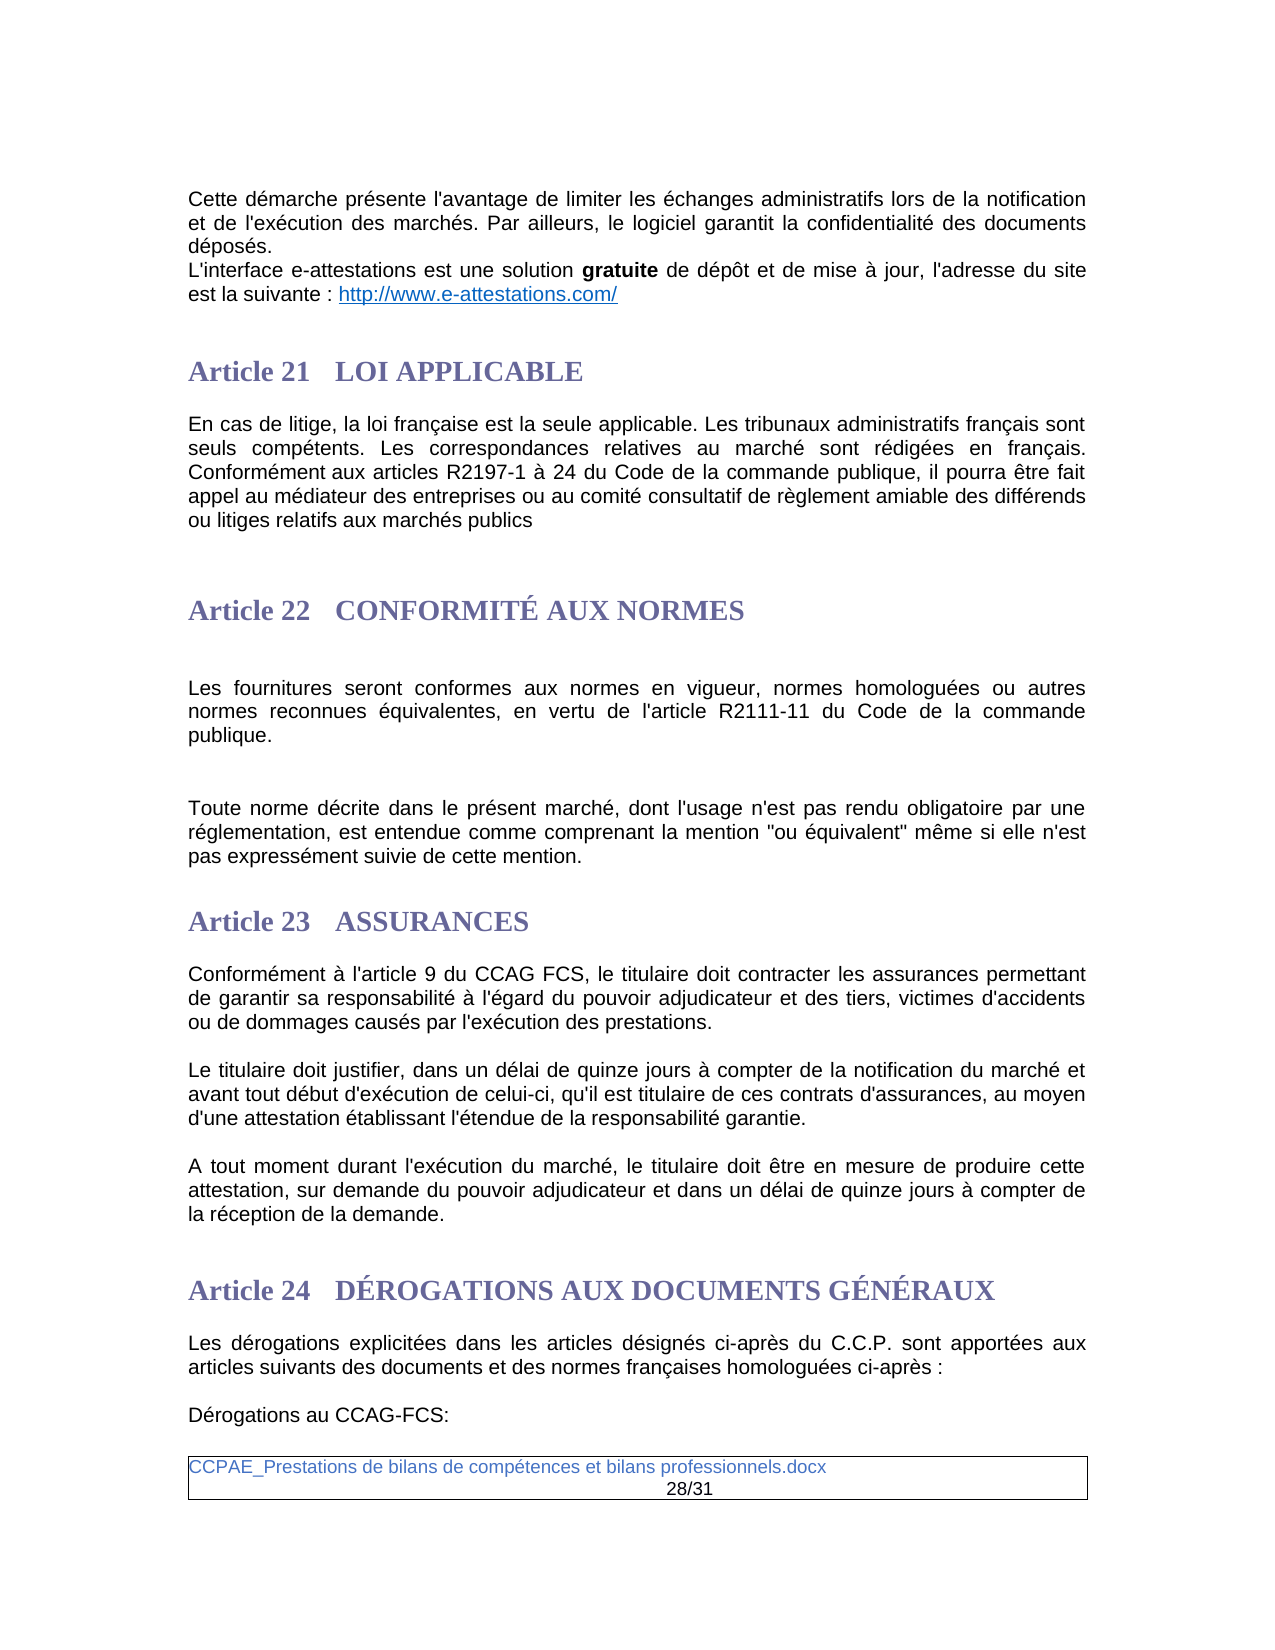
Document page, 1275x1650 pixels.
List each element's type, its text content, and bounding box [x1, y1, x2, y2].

text L'interface e-attestations est une solution gratuite de dépôt et de mise à jour, l'adresse du site est la suivante : http://www.e-attestations.com/ [188, 258, 1087, 306]
text Conformément à l'article 9 du CCAG FCS, le titulaire doit contracter les assurances permettant de garantir sa responsabilité à l'égard du pouvoir adjudicateur et des tiers, victimes d'accidents ou de dommages causés par l'exécution des prestations. [188, 962, 1087, 1034]
subtitle Article 24 DÉROGATIONS AUX DOCUMENTS GÉNÉRAUX [188, 1273, 1087, 1307]
text Les dérogations explicitées dans les articles désignés ci-après du C.C.P. sont apportées aux articles suivants des documents et des normes françaises homologuées ci-après : [188, 1331, 1087, 1379]
text Le titulaire doit justifier, dans un délai de quinze jours à compter de la notification du marché et avant tout début d'exécution de celui-ci, qu'il est titulaire de ces contrats d'assurances, au moyen d'une attestation établissant l'étendue de la responsabilité garantie. [188, 1058, 1087, 1130]
text Toute norme décrite dans le présent marché, dont l'usage n'est pas rendu obligatoire par une réglementation, est entendue comme comprenant la mention "ou équivalent" même si elle n'est pas expressément suivie de cette mention. [188, 796, 1087, 868]
text A tout moment durant l'exécution du marché, le titulaire doit être en mesure de produire cette attestation, sur demande du pouvoir adjudicateur et dans un délai de quinze jours à compter de la réception de la demande. [188, 1154, 1087, 1226]
text En cas de litige, la loi française est la seule applicable. Les tribunaux administratifs français sont seuls compétents. Les correspondances relatives au marché sont rédigées en français. Conformément aux articles R2197-1 à 24 du Code de la commande publique, il pourra être fait appel au médiateur des entreprises ou au comité consultatif de règlement amiable des différends ou litiges relatifs aux marchés publics [188, 412, 1087, 531]
subtitle Article 22 CONFORMITÉ AUX NORMES [188, 593, 1087, 626]
text Cette démarche présente l'avantage de limiter les échanges administratifs lors de la notification et de l'exécution des marchés. Par ailleurs, le logiciel garantit la confidentialité des documents déposés. [188, 186, 1087, 258]
subtitle Article 21 LOI APPLICABLE [188, 354, 1087, 388]
text Dérogations au CCAG-FCS: [188, 1403, 1087, 1427]
text Les fournitures seront conformes aux normes en vigueur, normes homologuées ou autres normes reconnues équivalentes, en vertu de l'article R2111-11 du Code de la commande publique. [188, 675, 1087, 747]
subtitle Article 23 ASSURANCES [188, 904, 1087, 938]
